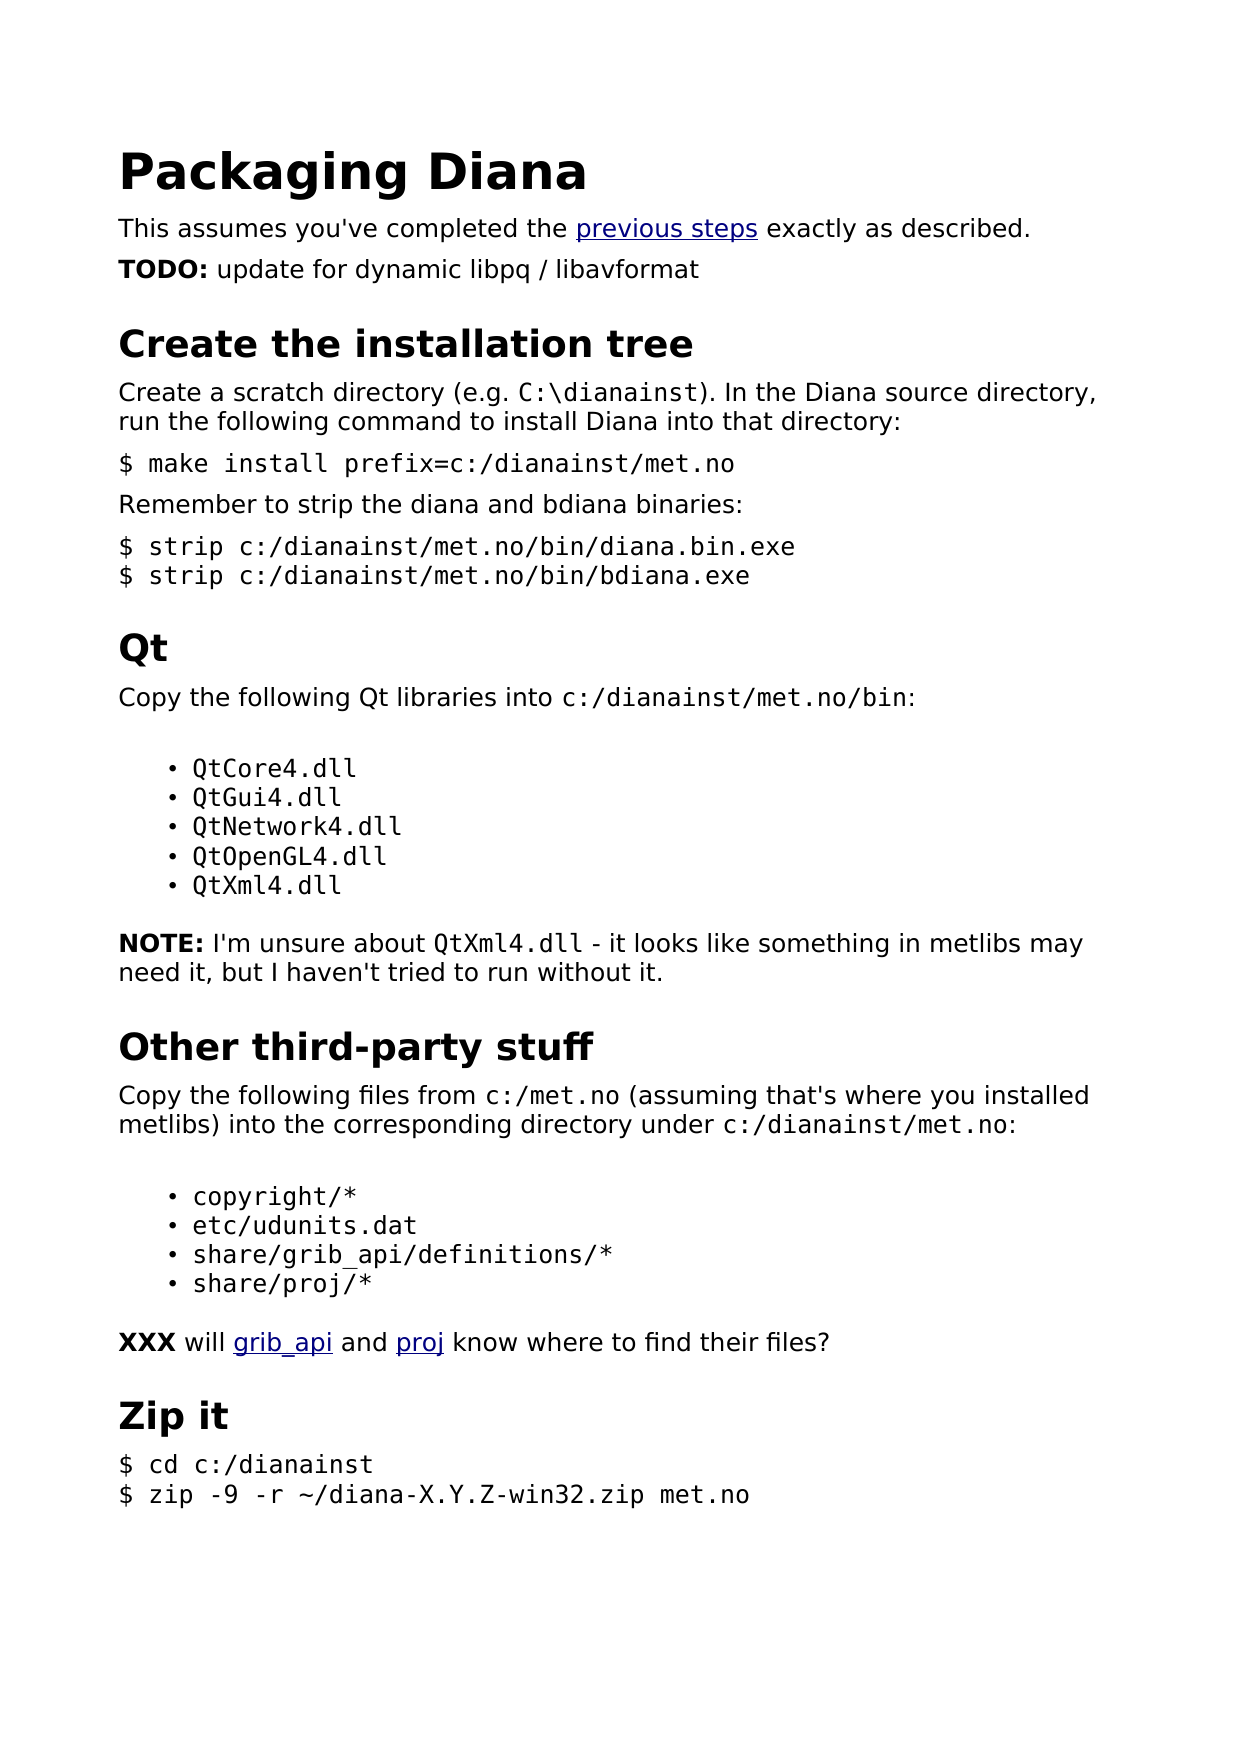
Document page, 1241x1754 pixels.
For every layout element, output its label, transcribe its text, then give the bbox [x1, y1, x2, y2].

text Remember to strip the diana and bdiana binaries: [118, 490, 1122, 519]
text $ cd c:/dianainst $ zip -9 -r ~/diana-X.Y.Z-win32.zip met.no [118, 1451, 1122, 1509]
text NOTE: I'm unsure about QtXml4.dll - it looks like something in metlibs may need it, but I haven't tried to run without it. [118, 929, 1122, 988]
subtitle Create the installation tree [118, 322, 1122, 366]
text This assumes you've completed the previous steps exactly as described. [118, 214, 1122, 243]
text $ make install prefix=c:/dianainst/met.no [118, 449, 1122, 478]
subtitle Other third-party stuff [118, 1025, 1122, 1069]
list share/grib_api/definitions/* [177, 1240, 1122, 1269]
text TODO: update for dynamic libpq / libavformat [118, 256, 1122, 285]
subtitle Packaging Diana [118, 143, 1122, 201]
text Copy the following Qt libraries into c:/dianainst/met.no/bin: [118, 683, 1122, 712]
text Copy the following files from c:/met.no (assuming that's where you installed metlibs) into the corresponding directory under c:/dianainst/met.no: [118, 1081, 1122, 1140]
list QtGui4.dll [177, 783, 1122, 812]
text Create a scratch directory (e.g. C:\dianainst). In the Diana source directory, run the following command to install Diana into that directory: [118, 378, 1122, 437]
list QtCore4.dll [177, 754, 1122, 783]
list share/proj/* [177, 1269, 1122, 1298]
list copyright/* [177, 1182, 1122, 1211]
text $ strip c:/dianainst/met.no/bin/diana.bin.exe $ strip c:/dianainst/met.no/bin/bdiana.exe [118, 532, 1122, 590]
list etc/udunits.dat [177, 1211, 1122, 1240]
subtitle Qt [118, 627, 1122, 671]
list QtOpenGL4.dll [177, 842, 1122, 871]
subtitle Zip it [118, 1394, 1122, 1438]
list QtNetwork4.dll [177, 812, 1122, 842]
text XXX will grib_api and proj know where to find their files? [118, 1328, 1122, 1357]
list QtXml4.dll [177, 871, 1122, 900]
